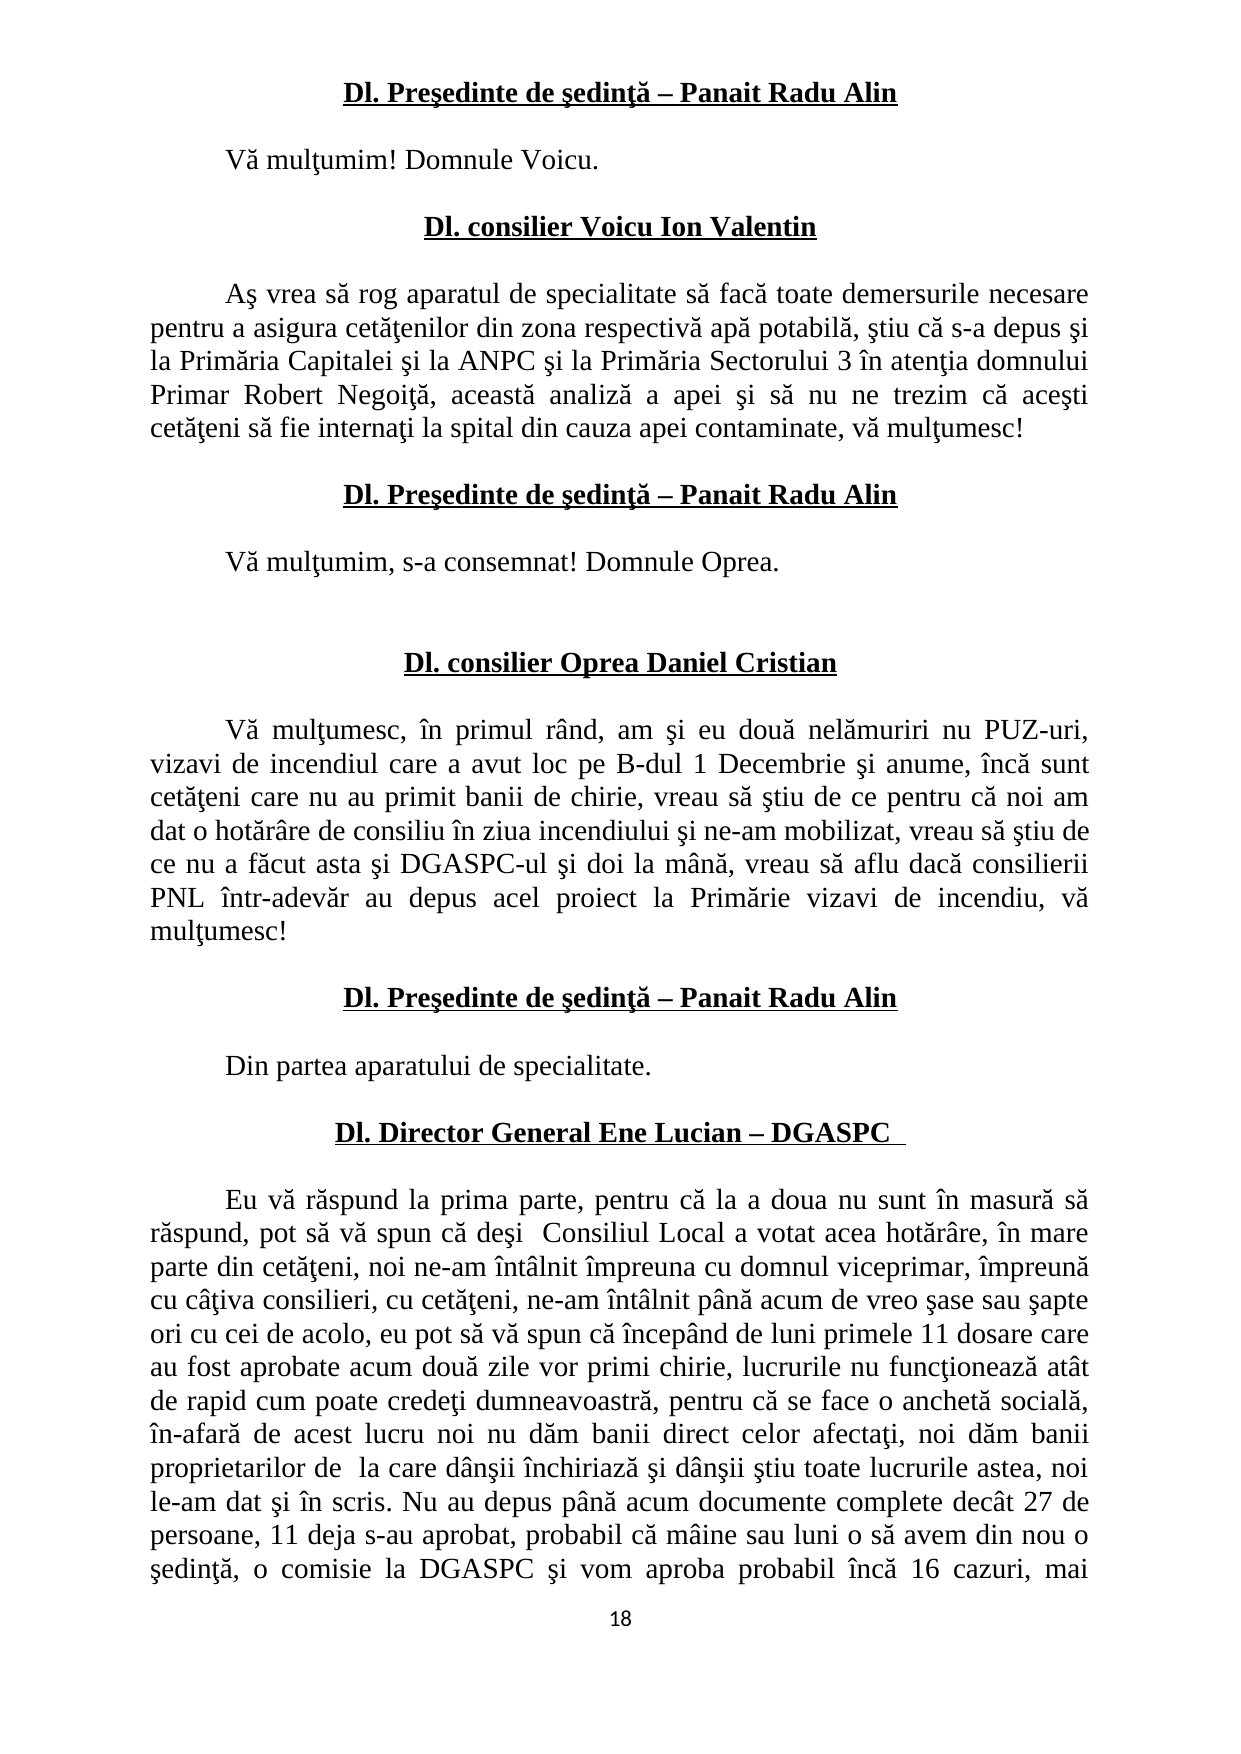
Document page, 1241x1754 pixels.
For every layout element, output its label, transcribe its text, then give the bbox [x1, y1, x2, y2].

text Dl. consilier Oprea Daniel Cristian [150, 645, 1090, 679]
text Dl. Preşedinte de şedinţă – Panait Radu Alin [150, 981, 1090, 1014]
text Dl. Director General Ene Lucian – DGASPC [150, 1115, 1090, 1148]
text Dl. Preşedinte de şedinţă – Panait Radu Alin [150, 75, 1090, 108]
text Dl. consilier Voicu Ion Valentin [150, 209, 1090, 243]
text Din partea aparatului de specialitate. [150, 1048, 1090, 1081]
text Eu vă răspund la prima parte, pentru că la a doua nu sunt în masură să răspund, pot să vă spun că deşi Consiliul Local a votat acea hotărâre, în mare parte din cetăţeni, noi ne-am întâlnit împreuna cu domnul viceprimar, împreună cu câţiva consilieri, cu cetăţeni, ne-am întâlnit până acum de vreo şase sau şapte ori cu cei de acolo, eu pot să vă spun că începând de luni primele 11 dosare care au fost aprobate acum două zile vor primi chirie, lucrurile nu funcţionează atât de rapid cum poate credeţi dumneavoastră, pentru că se face o anchetă socială, în-afară de acest lucru noi nu dăm banii direct celor afectaţi, noi dăm banii proprietarilor de la care dânşii închiriază şi dânşii ştiu toate lucrurile astea, noi le-am dat şi în scris. Nu au depus până acum documente complete decât 27 de persoane, 11 deja s-au aprobat, probabil că mâine sau luni o să avem din nou o şedinţă, o comisie la DGASPC şi vom aproba probabil încă 16 cazuri, mai [150, 1182, 1090, 1584]
text Vă mulţumesc, în primul rând, am şi eu două nelămuriri nu PUZ-uri, vizavi de incendiul care a avut loc pe B-dul 1 Decembrie şi anume, încă sunt cetăţeni care nu au primit banii de chirie, vreau să ştiu de ce pentru că noi am dat o hotărâre de consiliu în ziua incendiului şi ne-am mobilizat, vreau să ştiu de ce nu a făcut asta şi DGASPC-ul şi doi la mână, vreau să aflu dacă consilierii PNL într-adevăr au depus acel proiect la Primărie vizavi de incendiu, vă mulţumesc! [150, 712, 1090, 947]
text Dl. Preşedinte de şedinţă – Panait Radu Alin [150, 477, 1090, 511]
text Aş vrea să rog aparatul de specialitate să facă toate demersurile necesare pentru a asigura cetăţenilor din zona respectivă apă potabilă, ştiu că s-a depus şi la Primăria Capitalei şi la ANPC şi la Primăria Sectorului 3 în atenţia domnului Primar Robert Negoiţă, această analiză a apei şi să nu ne trezim că aceşti cetăţeni să fie internaţi la spital din cauza apei contaminate, vă mulţumesc! [150, 276, 1090, 444]
text Vă mulţumim! Domnule Voicu. [150, 142, 1090, 176]
text Vă mulţumim, s-a consemnat! Domnule Oprea. [150, 544, 1090, 578]
